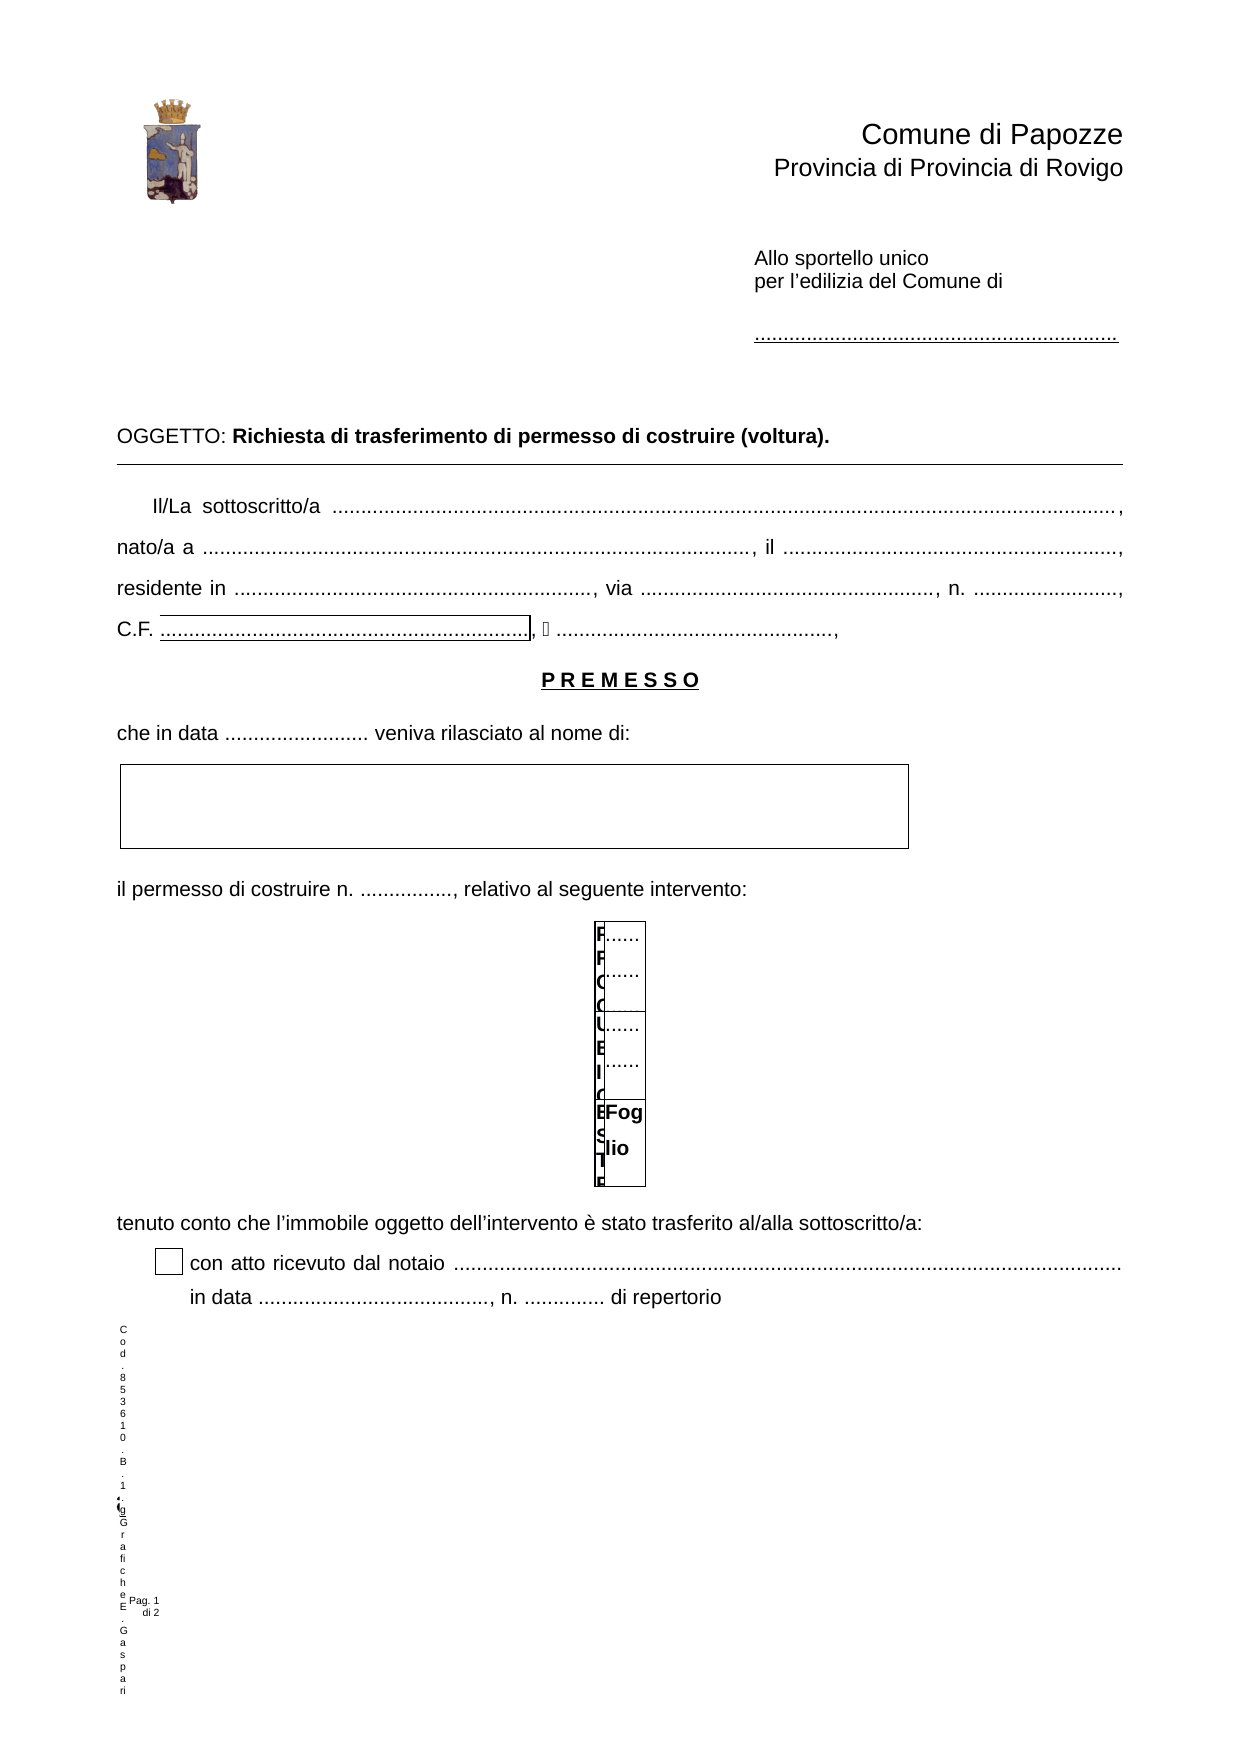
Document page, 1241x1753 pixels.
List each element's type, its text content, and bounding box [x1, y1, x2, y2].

text per l’edilizia del Comune di [754, 269, 1123, 293]
text Allo sportello unico [754, 245, 1123, 269]
picture [121, 86, 223, 217]
table_header PROGETTO [596, 922, 604, 1011]
text ............................................................... [754, 317, 1123, 346]
table_cell UBICAZIONE DELL’IMMOBILE [596, 1012, 604, 1099]
table_header [121, 765, 908, 848]
text Il/La sottoscritto/a ........................................................................................................................................, nato/a a ..............................................................................................., il .........................................................., residente in .............................................................., via ..................................................., n. ........................., C.F. ................................................................,  ................................................, [117, 491, 1123, 641]
text Comune di Papozze [223, 117, 1123, 150]
text tenuto conto che l’immobile oggetto dell’intervento è stato trasferito al/alla sottoscritto/a: [117, 1211, 1123, 1235]
picture [116, 1495, 120, 1525]
text con atto ricevuto dal notaio .................................................................................................................... in data ........................................, n. .............. di repertorio [154, 1247, 1123, 1310]
text Provincia di Provincia di Rovigo [223, 153, 1123, 182]
table_cell ESTREMI CATASTALI [596, 1100, 604, 1153]
text che in data ......................... veniva rilasciato al nome di: [117, 717, 1123, 746]
text il permesso di costruire n. ................, relativo al seguente intervento: [117, 873, 1123, 902]
text OGGETTO: Richiesta di trasferimento di permesso di costruire (voltura). [117, 424, 1123, 448]
subtitle P R E M E S S O [117, 668, 1123, 692]
